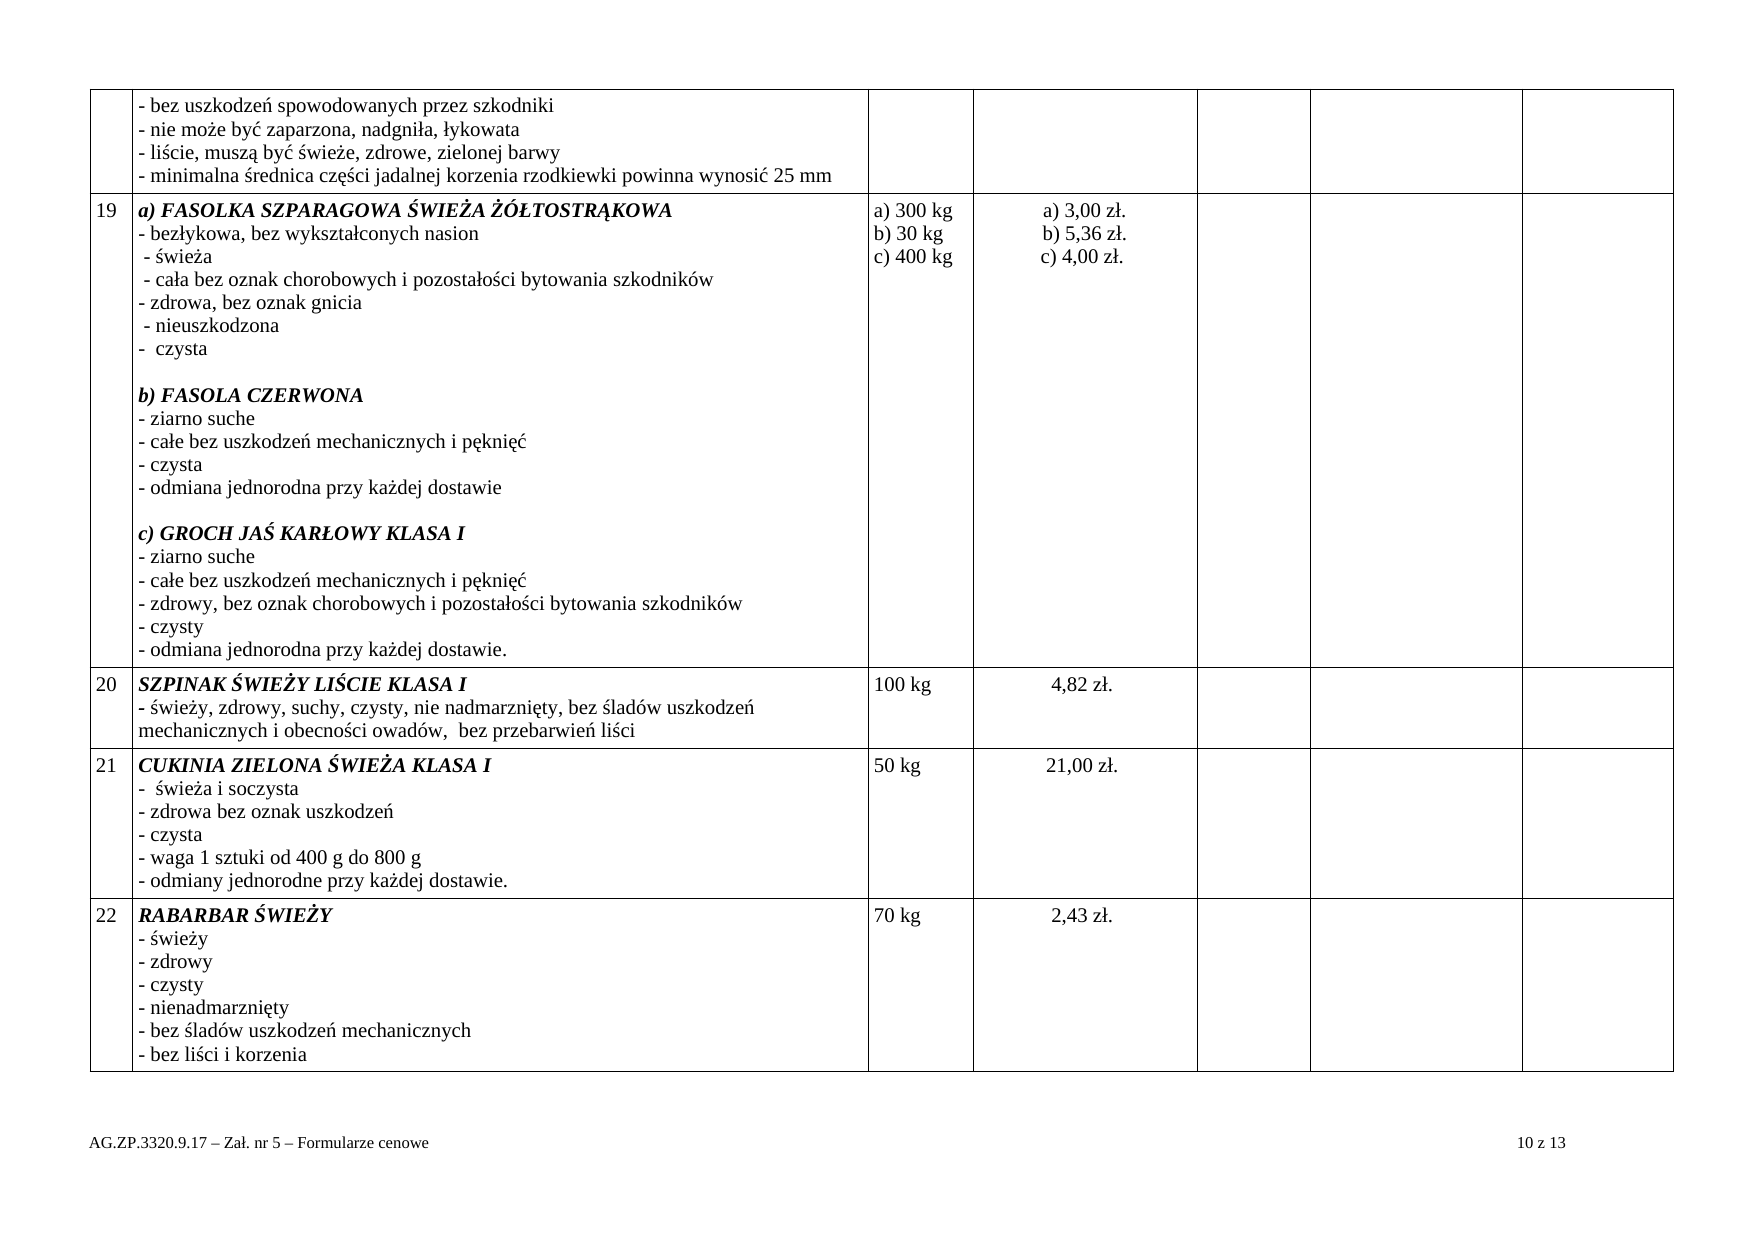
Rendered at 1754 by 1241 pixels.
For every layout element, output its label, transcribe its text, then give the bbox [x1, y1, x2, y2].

table_cell [1198, 194, 1310, 667]
table_cell 100 kg [869, 668, 973, 748]
table_cell [869, 90, 973, 193]
table_cell RABARBAR ŚWIEŻY - świeży - zdrowy - czysty - nienadmarznięty - bez śladów uszkodzeń mechanicznych - bez liści i korzenia [133, 899, 868, 1071]
table_cell [1198, 749, 1310, 898]
table_cell SZPINAK ŚWIEŻY LIŚCIE KLASA I - świeży, zdrowy, suchy, czysty, nie nadmarznięty, bez śladów uszkodzeń mechanicznych i obecności owadów, bez przebarwień liści [133, 668, 868, 748]
table_cell 2,43 zł. [974, 899, 1197, 1071]
table_cell 20 [91, 668, 132, 748]
table_cell a) FASOLKA SZPARAGOWA ŚWIEŻA ŻÓŁTOSTRĄKOWA - bezłykowa, bez wykształconych nasion - świeża - cała bez oznak chorobowych i pozostałości bytowania szkodników - zdrowa, bez oznak gnicia - nieuszkodzona - czysta b) FASOLA CZERWONA - ziarno suche - całe bez uszkodzeń mechanicznych i pęknięć - czysta - odmiana jednorodna przy każdej dostawie c) GROCH JAŚ KARŁOWY KLASA I - ziarno suche - całe bez uszkodzeń mechanicznych i pęknięć - zdrowy, bez oznak chorobowych i pozostałości bytowania szkodników - czysty - odmiana jednorodna przy każdej dostawie. [133, 194, 868, 667]
table_cell CUKINIA ZIELONA ŚWIEŻA KLASA I - świeża i soczysta - zdrowa bez oznak uszkodzeń - czysta - waga 1 sztuki od 400 g do 800 g - odmiany jednorodne przy każdej dostawie. [133, 749, 868, 898]
table_cell 4,82 zł. [974, 668, 1197, 748]
table_cell [1523, 194, 1673, 667]
table_cell 19 [91, 194, 132, 667]
table_cell [1523, 899, 1673, 1071]
table_cell [1311, 899, 1522, 1071]
table_cell [1523, 90, 1673, 193]
table_cell [1198, 668, 1310, 748]
table_cell 22 [91, 899, 132, 1071]
table_cell [1523, 749, 1673, 898]
table_cell 21 [91, 749, 132, 898]
table_cell a) 3,00 zł. b) 5,36 zł. c) 4,00 zł. [974, 194, 1197, 667]
table_cell 21,00 zł. [974, 749, 1197, 898]
table_cell 50 kg [869, 749, 973, 898]
table_cell [1311, 90, 1522, 193]
table_cell [1311, 749, 1522, 898]
table_cell [1198, 899, 1310, 1071]
table_cell - bez uszkodzeń spowodowanych przez szkodniki - nie może być zaparzona, nadgniła, łykowata - liście, muszą być świeże, zdrowe, zielonej barwy - minimalna średnica części jadalnej korzenia rzodkiewki powinna wynosić 25 mm [133, 90, 868, 193]
table_cell [91, 90, 132, 193]
table_cell [1311, 194, 1522, 667]
table_cell [1523, 668, 1673, 748]
table_cell 70 kg [869, 899, 973, 1071]
table_cell [974, 90, 1197, 193]
table_cell a) 300 kg b) 30 kg c) 400 kg [869, 194, 973, 667]
table_cell [1198, 90, 1310, 193]
table_cell [1311, 668, 1522, 748]
